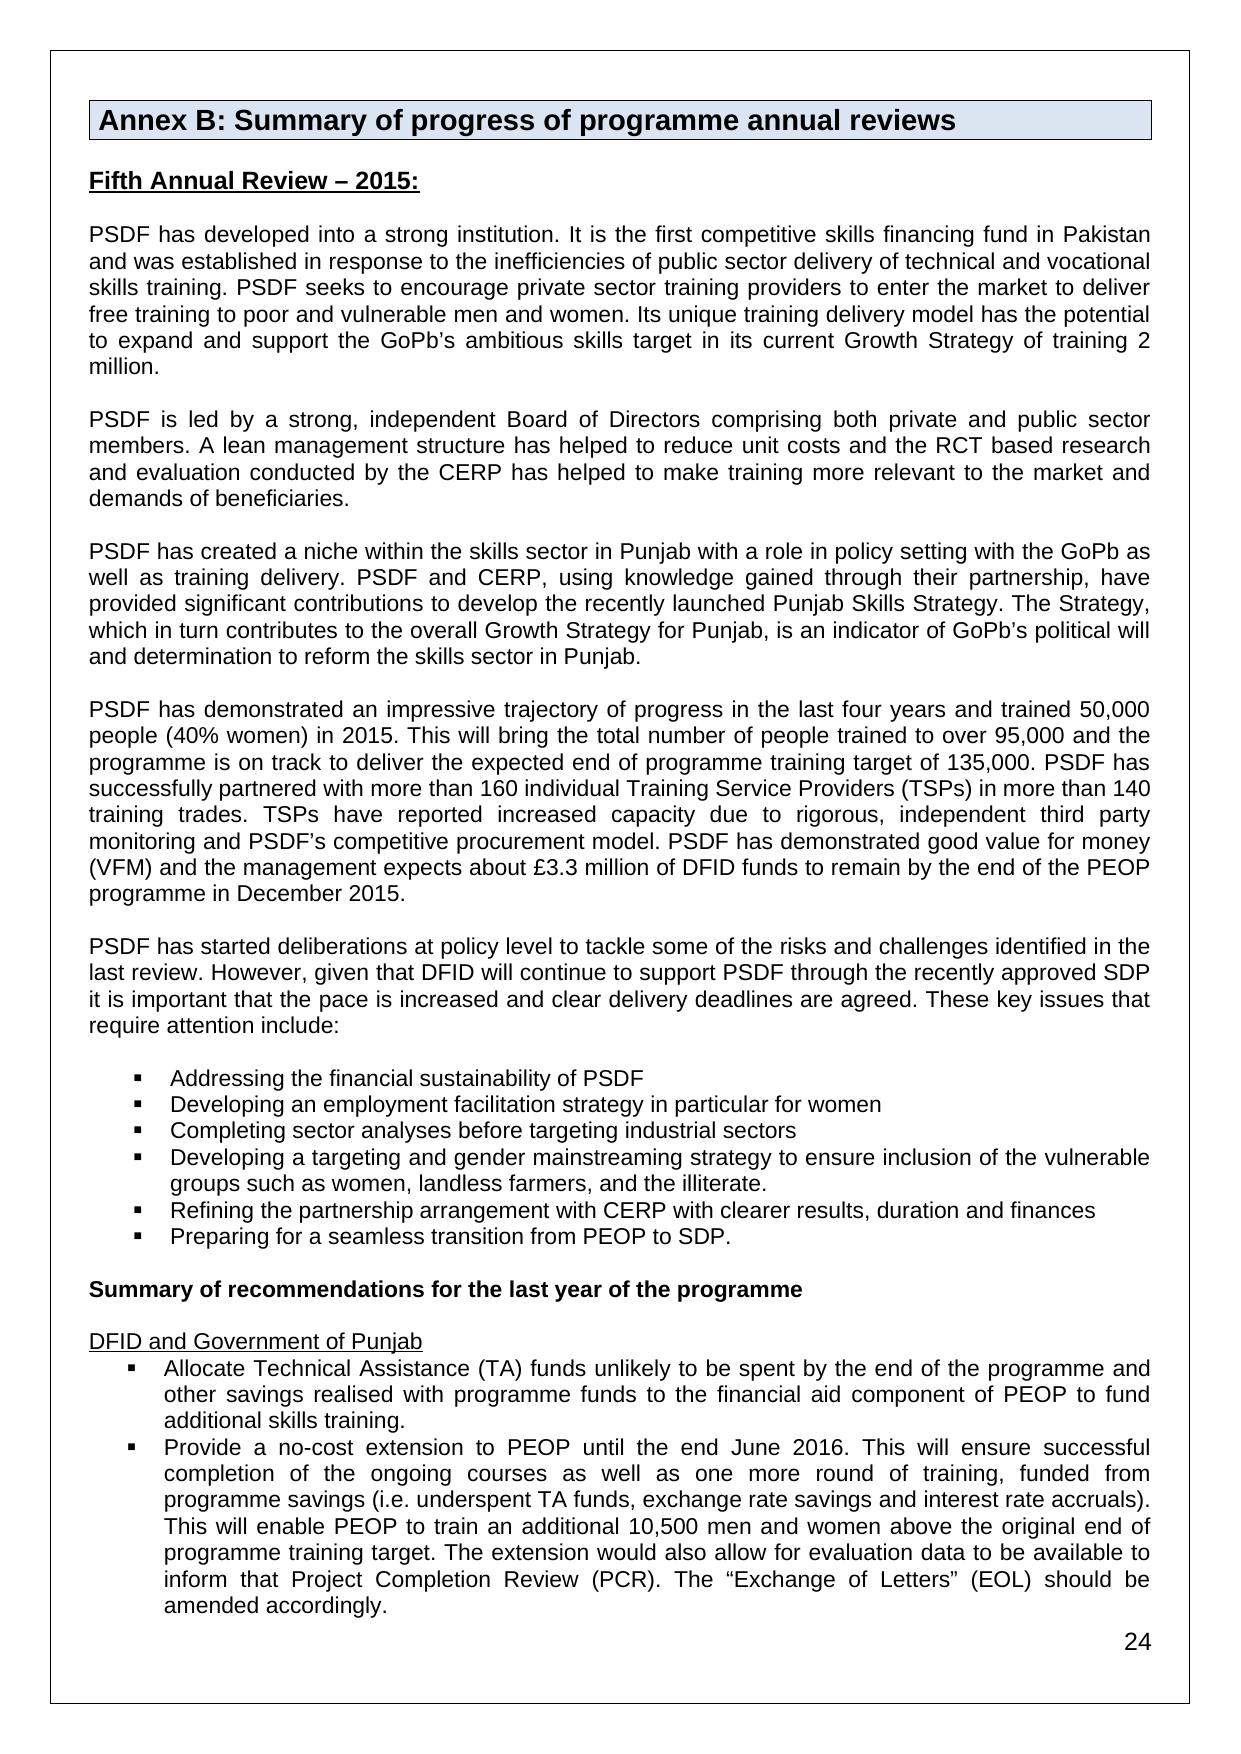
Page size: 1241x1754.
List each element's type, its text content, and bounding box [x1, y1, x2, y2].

list Developing an employment facilitation strategy in particular for women [132, 1091, 1152, 1117]
list Preparing for a seamless transition from PEOP to SDP. [132, 1223, 1152, 1249]
text DFID and Government of Punjab [89, 1328, 1152, 1355]
text PSDF has started deliberations at policy level to tackle some of the risks and challenges identified in the last review. However, given that DFID will continue to support PSDF through the recently approved SDP it is important that the pace is increased and clear delivery deadlines are agreed. These key issues that require attention include: [89, 933, 1152, 1038]
text PSDF has developed into a strong institution. It is the first competitive skills financing fund in Pakistan and was established in response to the inefficiencies of public sector delivery of technical and vocational skills training. PSDF seeks to encourage private sector training providers to enter the market to deliver free training to poor and vulnerable men and women. Its unique training delivery model has the potential to expand and support the GoPb’s ambitious skills target in its current Growth Strategy of training 2 million. [89, 221, 1152, 379]
text Fifth Annual Review – 2015: [89, 166, 1152, 195]
list Allocate Technical Assistance (TA) funds unlikely to be spent by the end of the programme and other savings realised with programme funds to the financial aid component of PEOP to fund additional skills training. [126, 1355, 1152, 1434]
text Summary of recommendations for the last year of the programme [89, 1276, 1152, 1302]
list Addressing the financial sustainability of PSDF [132, 1065, 1152, 1091]
list Developing a targeting and gender mainstreaming strategy to ensure inclusion of the vulnerable groups such as women, landless farmers, and the illiterate. [132, 1144, 1152, 1197]
list Completing sector analyses before targeting industrial sectors [132, 1117, 1152, 1144]
text PSDF is led by a strong, independent Board of Directors comprising both private and public sector members. A lean management structure has helped to reduce unit costs and the RCT based research and evaluation conducted by the CERP has helped to make training more relevant to the market and demands of beneficiaries. [89, 406, 1152, 511]
text PSDF has demonstrated an impressive trajectory of progress in the last four years and trained 50,000 people (40% women) in 2015. This will bring the total number of people trained to over 95,000 and the programme is on track to deliver the expected end of programme training target of 135,000. PSDF has successfully partnered with more than 160 individual Training Service Providers (TSPs) in more than 140 training trades. TSPs have reported increased capacity due to rigorous, independent third party monitoring and PSDF’s competitive procurement model. PSDF has demonstrated good value for money (VFM) and the management expects about £3.3 million of DFID funds to remain by the end of the PEOP programme in December 2015. [89, 696, 1152, 907]
text Annex B: Summary of progress of programme annual reviews [90, 101, 1151, 139]
list Refining the partnership arrangement with CERP with clearer results, duration and finances [132, 1197, 1152, 1223]
text PSDF has created a niche within the skills sector in Punjab with a role in policy setting with the GoPb as well as training delivery. PSDF and CERP, using knowledge gained through their partnership, have provided significant contributions to develop the recently launched Punjab Skills Strategy. The Strategy, which in turn contributes to the overall Growth Strategy for Punjab, is an indicator of GoPb’s political will and determination to reform the skills sector in Punjab. [89, 538, 1152, 669]
list Provide a no-cost extension to PEOP until the end June 2016. This will ensure successful completion of the ongoing courses as well as one more round of training, funded from programme savings (i.e. underspent TA funds, exchange rate savings and interest rate accruals). This will enable PEOP to train an additional 10,500 men and women above the original end of programme training target. The extension would also allow for evaluation data to be available to inform that Project Completion Review (PCR). The “Exchange of Letters” (EOL) should be amended accordingly. [126, 1434, 1152, 1618]
